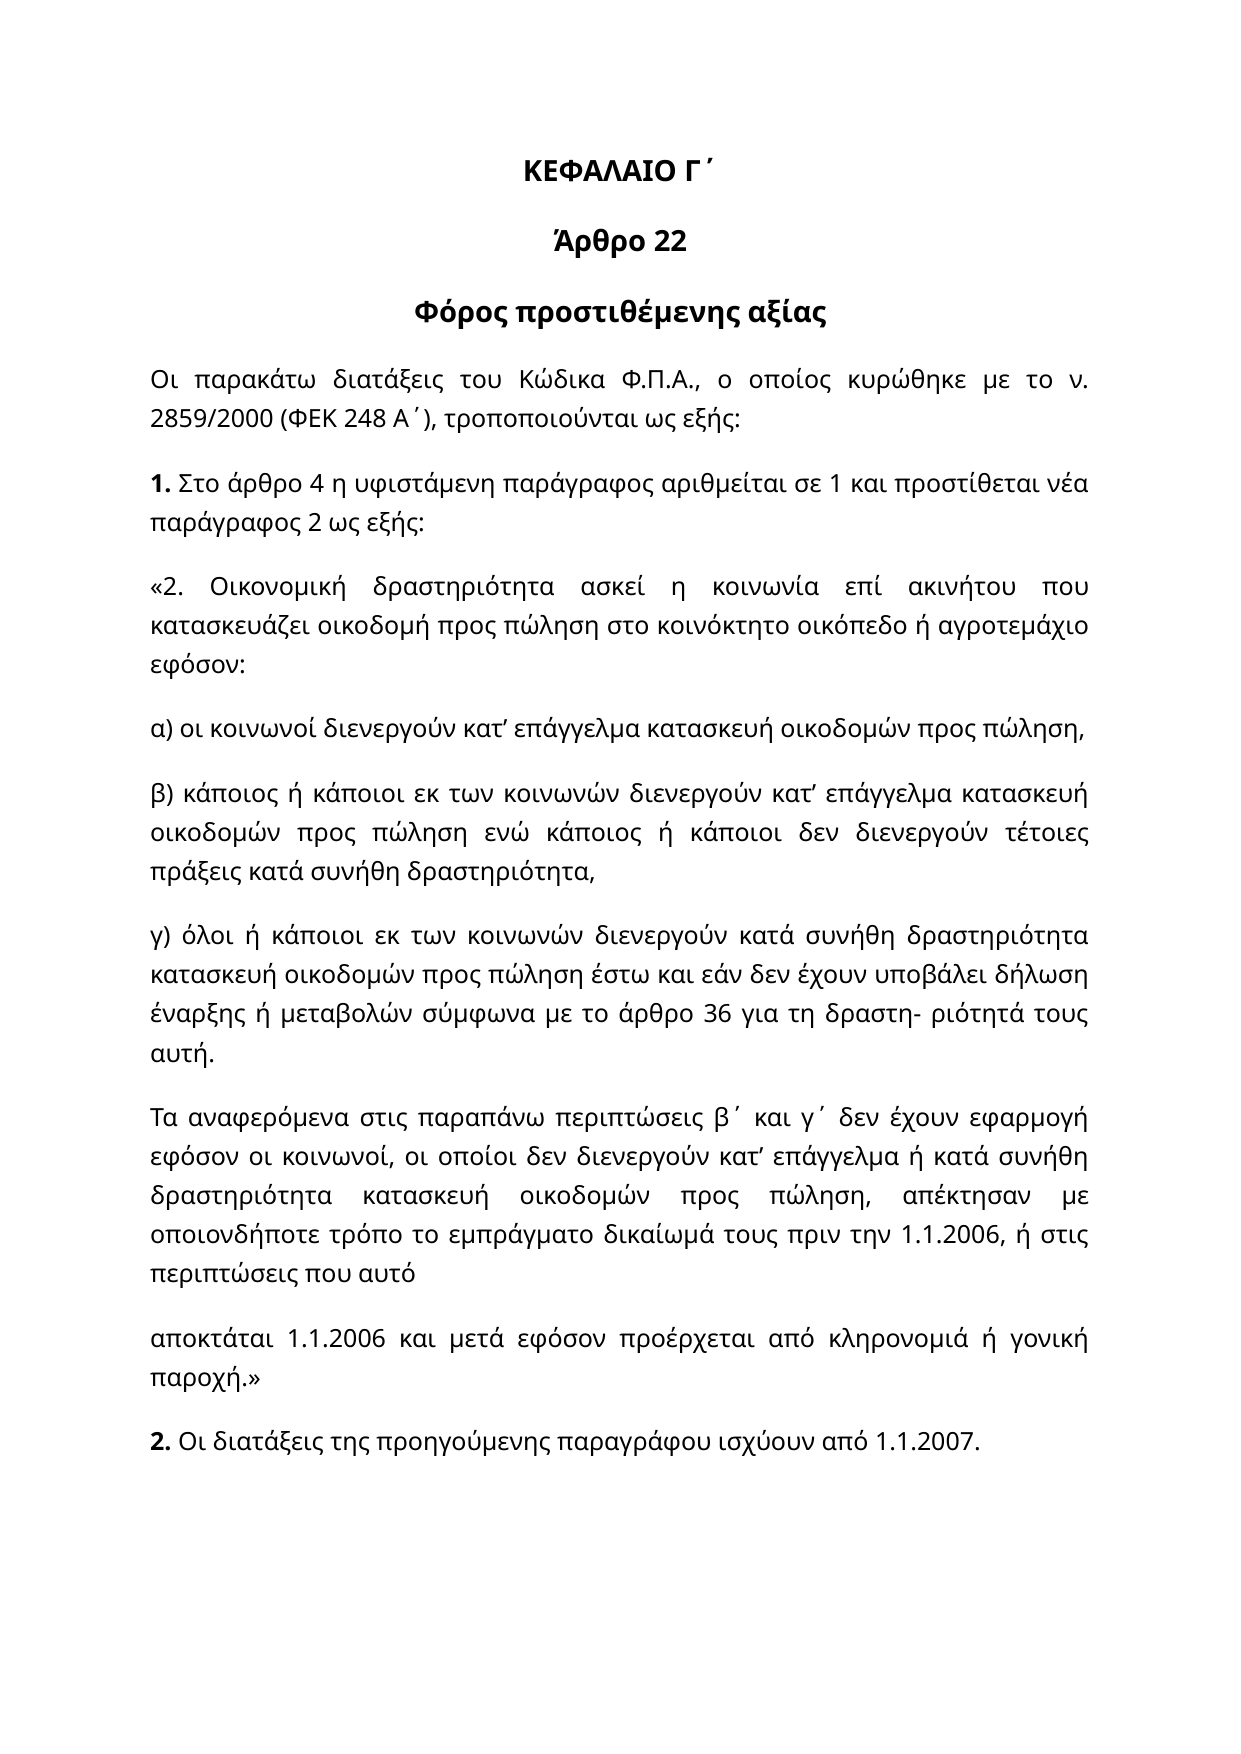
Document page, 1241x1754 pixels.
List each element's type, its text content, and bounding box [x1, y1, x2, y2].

text Τα αναφερόμενα στις παραπάνω περιπτώσεις β΄ και γ΄ δεν έχουν εφαρμογή εφόσον οι κοινωνοί, οι οποίοι δεν διενεργούν κατ’ επάγγελμα ή κατά συνήθη δραστηριότητα κατασκευή οικοδομών προς πώληση, απέκτησαν με οποιονδήποτε τρόπο το εμπράγματο δικαίωμά τους πριν την 1.1.2006, ή στις περιπτώσεις που αυτό [150, 1099, 1090, 1290]
text 1. Στο άρθρο 4 η υφιστάμενη παράγραφος αριθμείται σε 1 και προστίθεται νέα παράγραφος 2 ως εξής: [150, 465, 1090, 538]
text α) οι κοινωνοί διενεργούν κατ’ επάγγελμα κατασκευή οικοδομών προς πώληση, [150, 711, 1090, 745]
subtitle Φόρος προστιθέμενης αξίας [150, 291, 1090, 331]
text «2. Οικονομική δραστηριότητα ασκεί η κοινωνία επί ακινήτου που κατασκευάζει οικοδομή προς πώληση στο κοινόκτητο οικόπεδο ή αγροτεμάχιο εφόσον: [150, 568, 1090, 681]
subtitle ΚΕΦΑΛΑΙΟ Γ΄ [150, 150, 1090, 190]
text γ) όλοι ή κάποιοι εκ των κοινωνών διενεργούν κατά συνήθη δραστηριότητα κατασκευή οικοδομών προς πώληση έστω και εάν δεν έχουν υποβάλει δήλωση έναρξης ή μεταβολών σύμφωνα με το άρθρο 36 για τη δραστη- ριότητά τους αυτή. [150, 918, 1090, 1069]
text β) κάποιος ή κάποιοι εκ των κοινωνών διενεργούν κατ’ επάγγελμα κατασκευή οικοδομών προς πώληση ενώ κάποιος ή κάποιοι δεν διενεργούν τέτοιες πράξεις κατά συνήθη δραστηριότητα, [150, 775, 1090, 888]
text Οι παρακάτω διατάξεις του Κώδικα Φ.Π.Α., ο οποίος κυρώθηκε με το ν. 2859/2000 (ΦΕΚ 248 Α΄), τροποποιούνται ως εξής: [150, 362, 1090, 435]
subtitle Άρθρο 22 [150, 221, 1090, 260]
text αποκτάται 1.1.2006 και μετά εφόσον προέρχεται από κληρονομιά ή γονική παροχή.» [150, 1320, 1090, 1393]
text 2. Οι διατάξεις της προηγούμενης παραγράφου ισχύουν από 1.1.2007. [150, 1423, 1090, 1458]
